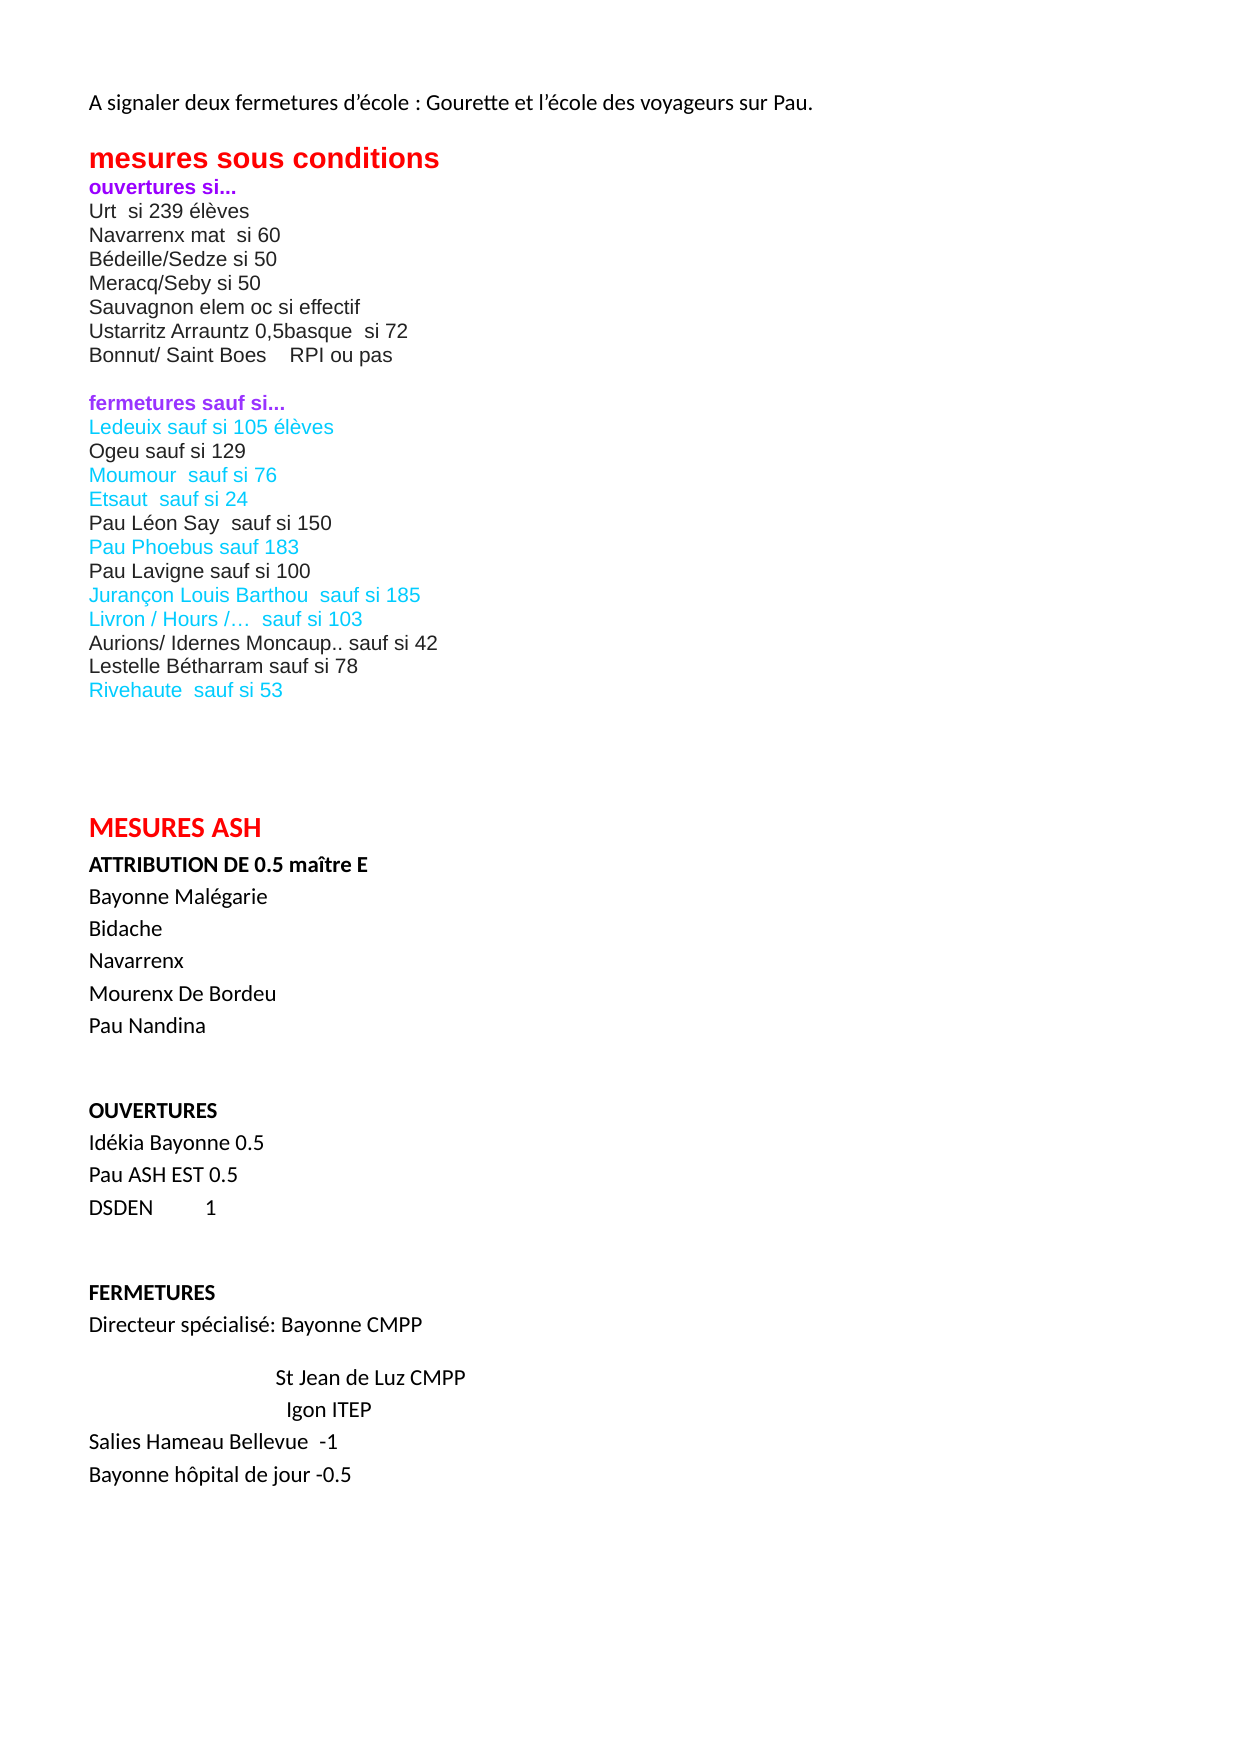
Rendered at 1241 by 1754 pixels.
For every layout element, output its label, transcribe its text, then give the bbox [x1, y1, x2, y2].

text Bayonne hôpital de jour -0.5 [88, 1460, 1152, 1488]
text Salies Hameau Bellevue -1 [88, 1427, 1152, 1456]
text DSDEN 1 [88, 1193, 1152, 1221]
text Jurançon Louis Barthou sauf si 185 [88, 582, 1152, 606]
text St Jean de Luz CMPP [88, 1363, 1152, 1391]
text Navarrenx [88, 947, 1152, 974]
text Bayonne Malégarie [88, 882, 1152, 910]
text Bidache [88, 914, 1152, 942]
text Aurions/ Idernes Moncaup.. sauf si 42 [88, 630, 1152, 654]
text OUVERTURES [88, 1096, 1152, 1124]
text Pau Léon Say sauf si 150 [88, 511, 1152, 534]
text Igon ITEP [88, 1395, 1152, 1423]
text Etsaut sauf si 24 [88, 487, 1152, 511]
text A signaler deux fermetures d’école : Gourette et l’école des voyageurs sur Pau. [88, 88, 1152, 117]
text Sauvagnon elem oc si effectif [88, 295, 1152, 319]
text Urt si 239 élèves [88, 199, 1152, 223]
text Bédeille/Sedze si 50 [88, 247, 1152, 271]
text Mourenx De Bordeu [88, 979, 1152, 1007]
text Pau Nandina [88, 1011, 1152, 1039]
text Ustarritz Arrauntz 0,5basque si 72 [88, 319, 1152, 343]
text MESURES ASH [88, 809, 1152, 845]
text ATTRIBUTION DE 0.5 maître E [88, 850, 1152, 878]
text Moumour sauf si 76 [88, 463, 1152, 487]
text Ledeuix sauf si 105 élèves [88, 415, 1152, 439]
text Meracq/Seby si 50 [88, 271, 1152, 295]
text FERMETURES [88, 1278, 1152, 1306]
text ouvertures si... [88, 175, 1152, 199]
text Idékia Bayonne 0.5 [88, 1128, 1152, 1156]
text mesures sous conditions [88, 142, 1152, 175]
text Pau Phoebus sauf 183 [88, 534, 1152, 558]
text Rivehaute sauf si 53 [88, 678, 1152, 702]
text Navarrenx mat si 60 [88, 223, 1152, 247]
text Directeur spécialisé: Bayonne CMPP [88, 1310, 1152, 1338]
text fermetures sauf si... [88, 391, 1152, 415]
text Pau ASH EST 0.5 [88, 1161, 1152, 1188]
text Bonnut/ Saint Boes RPI ou pas [88, 343, 1152, 367]
text Ogeu sauf si 129 [88, 439, 1152, 463]
text Lestelle Bétharram sauf si 78 [88, 654, 1152, 678]
text Livron / Hours /… sauf si 103 [88, 606, 1152, 630]
text Pau Lavigne sauf si 100 [88, 558, 1152, 582]
